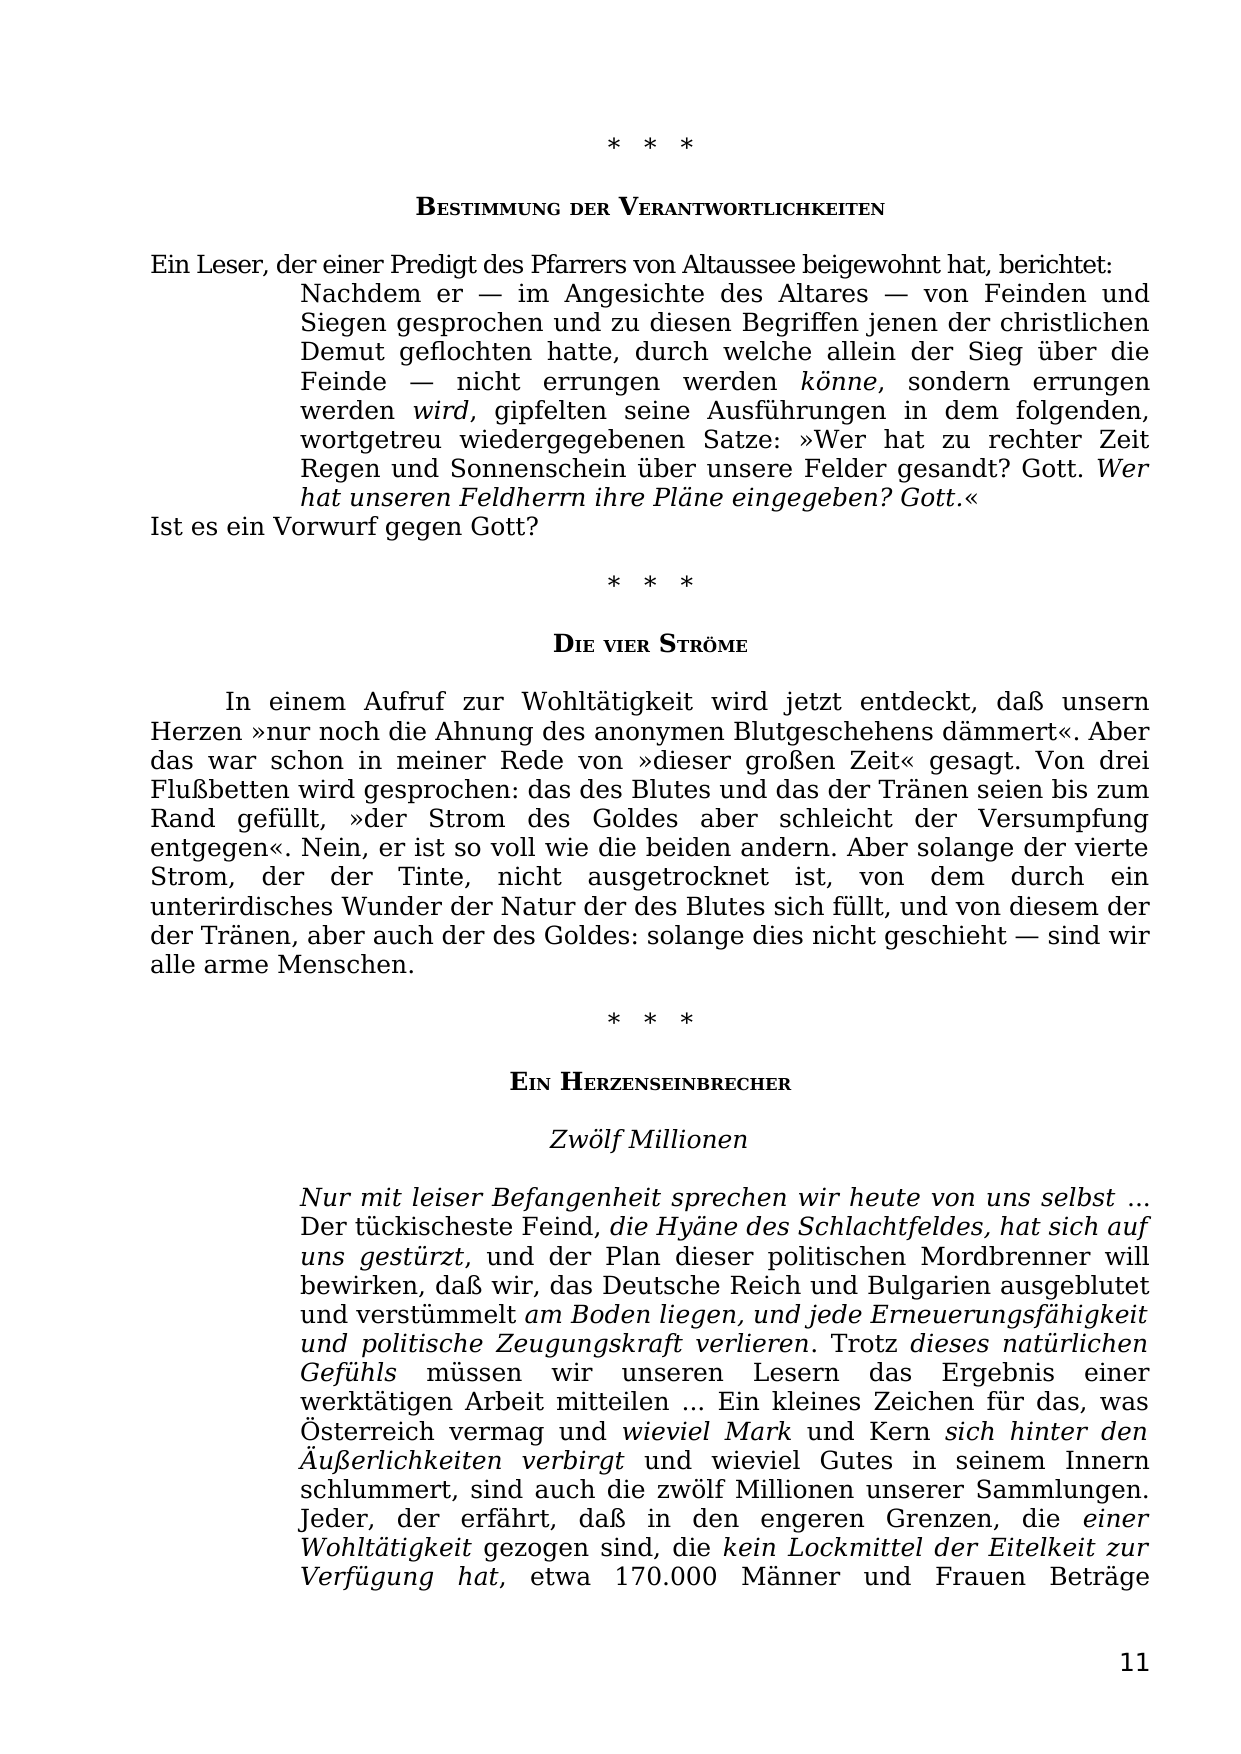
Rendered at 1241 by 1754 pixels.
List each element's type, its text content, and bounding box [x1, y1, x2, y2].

text * * * [150, 1008, 1151, 1037]
text Bestimmung der Verantwortlichkeiten [150, 162, 1151, 221]
text Nur mit leiser Befangenheit sprechen wir heute von uns selbst ... Der tückischeste Feind, die Hyäne des Schlachtfeldes, hat sich auf uns gestürzt, und der Plan dieser politischen Mordbrenner will bewirken, daß wir, das Deutsche Reich und Bulgarien ausgeblutet und verstümmelt am Boden liegen, und jede Erneuerungsfähigkeit und politische Zeugungskraft verlieren. Trotz dieses natürlichen Gefühls müssen wir unseren Lesern das Ergebnis einer werktätigen Arbeit mitteilen ... Ein kleines Zeichen für das, was Österreich vermag und wieviel Mark und Kern sich hinter den Äußerlichkeiten verbirgt und wieviel Gutes in seinem Innern schlummert, sind auch die zwölf Millionen unserer Sammlungen. Jeder, der erfährt, daß in den engeren Grenzen, die einer Wohltätigkeit gezogen sind, die kein Lockmittel der Eitelkeit zur Verfügung hat, etwa 170.000 Männer und Frauen Beträge [300, 1183, 1151, 1592]
text In einem Aufruf zur Wohltätigkeit wird jetzt entdeckt, daß unsern Herzen »nur noch die Ahnung des anonymen Blutgeschehens dämmert«. Aber das war schon in meiner Rede von »dieser großen Zeit« gesagt. Von drei Flußbetten wird gesprochen: das des Blutes und das der Tränen seien bis zum Rand gefüllt, »der Strom des Goldes aber schleicht der Versumpfung entgegen«. Nein, er ist so voll wie die beiden andern. Aber solange der vierte Strom, der der Tinte, nicht ausgetrocknet ist, von dem durch ein unterirdisches Wunder der Natur der des Blutes sich füllt, und von diesem der der Tränen, aber auch der des Goldes: solange dies nicht geschieht — sind wir alle arme Menschen. [150, 687, 1151, 979]
text Ein Herzenseinbrecher [150, 1037, 1151, 1096]
text Ist es ein Vorwurf gegen Gott? [150, 512, 1151, 542]
text Ein Leser, der einer Predigt des Pfarrers von Altaussee beigewohnt hat, berichtet: [150, 250, 1151, 279]
text * * * [150, 571, 1151, 600]
text Nachdem er — im Angesichte des Altares — von Feinden und Siegen gesprochen und zu diesen Begriffen jenen der christlichen Demut geflochten hatte, durch welche allein der Sieg über die Feinde — nicht errungen werden könne, sondern errungen werden wird, gipfelten seine Ausführungen in dem folgenden, wortgetreu wiedergegebenen Satze: »Wer hat zu rechter Zeit Regen und Sonnenschein über unsere Felder gesandt? Gott. Wer hat unseren Feldherrn ihre Pläne eingegeben? Gott.« [300, 279, 1151, 512]
text * * * [150, 133, 1151, 162]
text Zwölf Millionen [150, 1125, 1151, 1154]
text Die vier Ströme [150, 600, 1151, 658]
